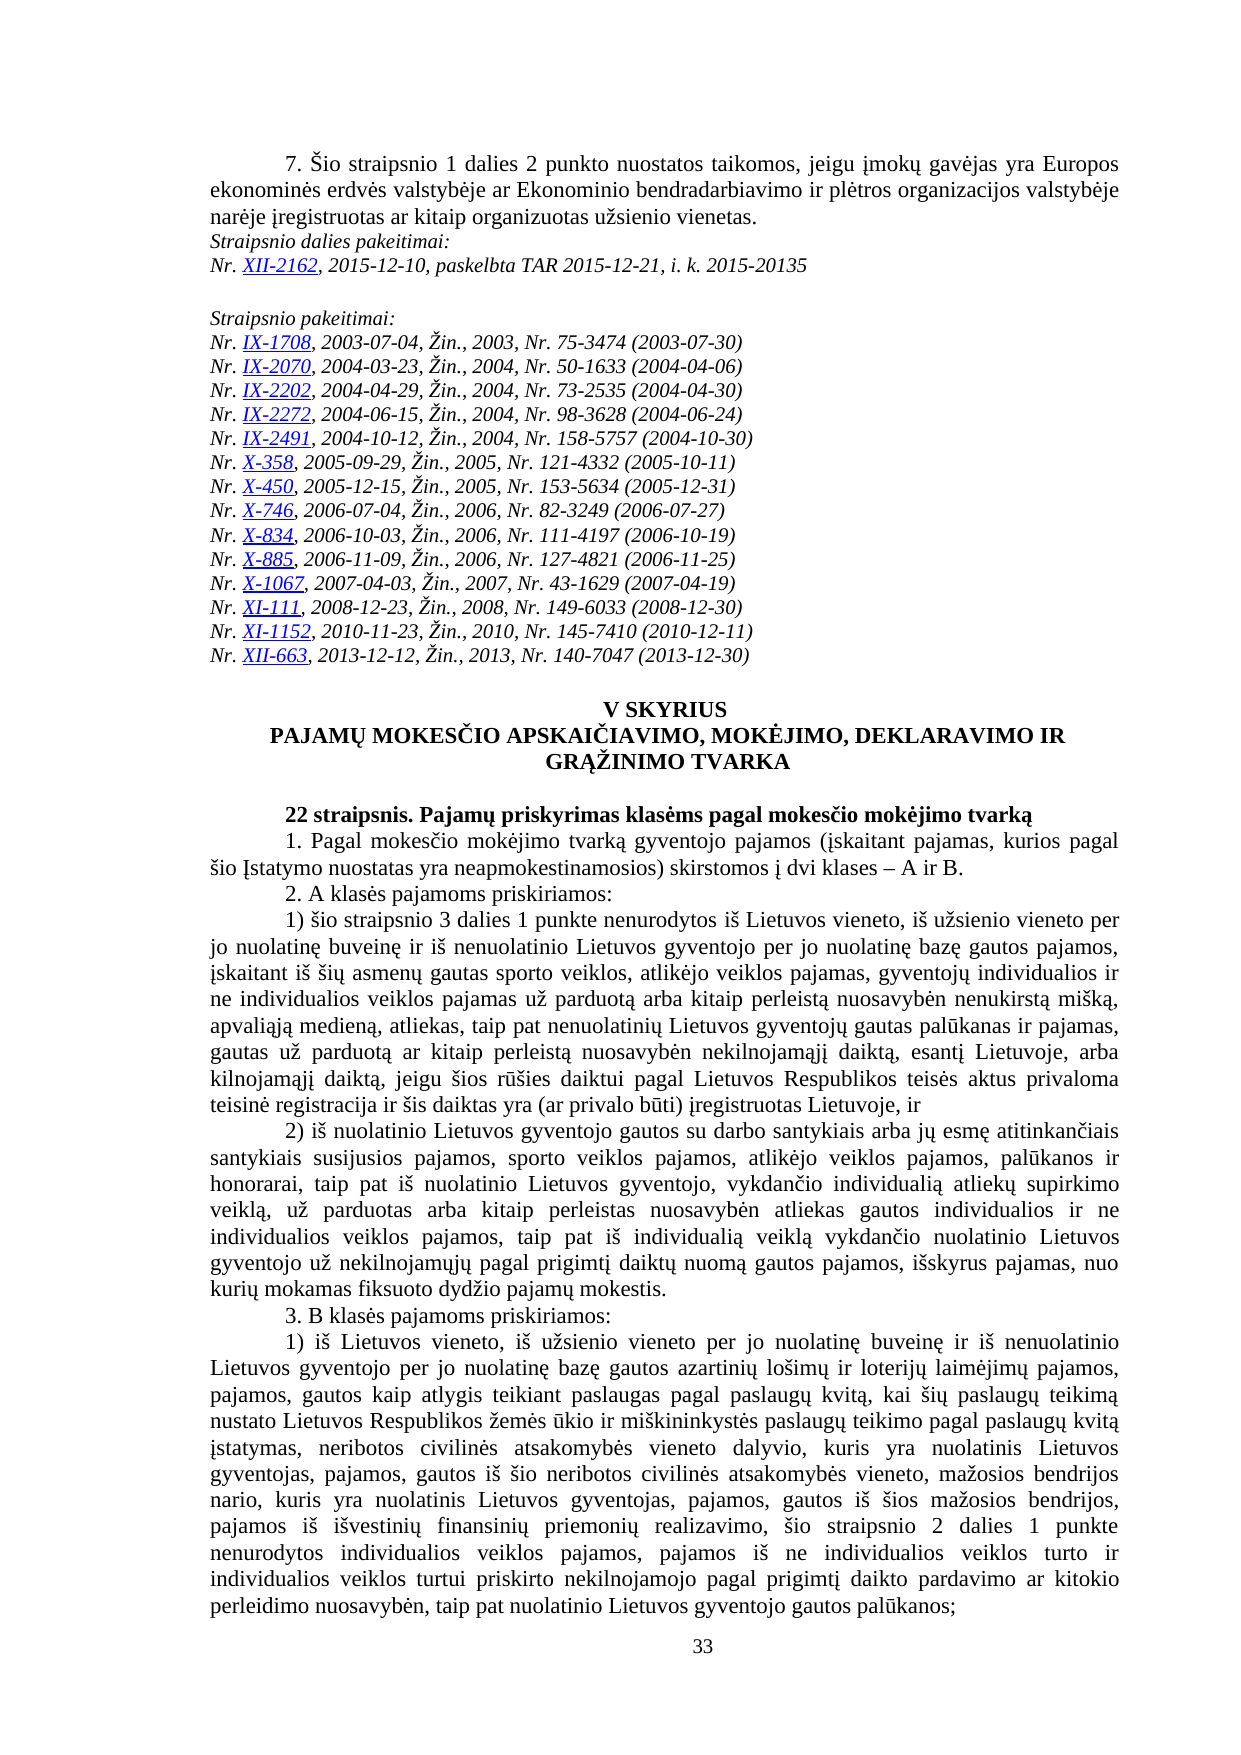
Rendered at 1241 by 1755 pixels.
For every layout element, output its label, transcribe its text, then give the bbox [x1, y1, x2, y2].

text 1) šio straipsnio 3 dalies 1 punkte nenurodytos iš Lietuvos vieneto, iš užsienio vieneto per jo nuolatinę buveinę ir iš nenuolatinio Lietuvos gyventojo per jo nuolatinę bazę gautos pajamos, įskaitant iš šių asmenų gautas sporto veiklos, atlikėjo veiklos pajamas, gyventojų individualios ir ne individualios veiklos pajamas už parduotą arba kitaip perleistą nuosavybėn nenukirstą mišką, apvaliąją medieną, atliekas, taip pat nenuolatinių Lietuvos gyventojų gautas palūkanas ir pajamas, gautas už parduotą ar kitaip perleistą nuosavybėn nekilnojamąjį daiktą, esantį Lietuvoje, arba kilnojamąjį daiktą, jeigu šios rūšies daiktui pagal Lietuvos Respublikos teisės aktus privaloma teisinė registracija ir šis daiktas yra (ar privalo būti) įregistruotas Lietuvoje, ir [210, 906, 1120, 1117]
text 2) iš nuolatinio Lietuvos gyventojo gautos su darbo santykiais arba jų esmę atitinkančiais santykiais susijusios pajamos, sporto veiklos pajamos, atlikėjo veiklos pajamos, palūkanos ir honorarai, taip pat iš nuolatinio Lietuvos gyventojo, vykdančio individualią atliekų supirkimo veiklą, už parduotas arba kitaip perleistas nuosavybėn atliekas gautos individualios ir ne individualios veiklos pajamos, taip pat iš individualią veiklą vykdančio nuolatinio Lietuvos gyventojo už nekilnojamųjų pagal prigimtį daiktų nuomą gautos pajamos, išskyrus pajamas, nuo kurių mokamas fiksuoto dydžio pajamų mokestis. [210, 1117, 1120, 1302]
text V SKYRIUS [210, 696, 1126, 722]
text Nr. X-834, 2006-10-03, Žin., 2006, Nr. 111-4197 (2006-10-19) [210, 522, 1126, 547]
text Nr. X-1067, 2007-04-03, Žin., 2007, Nr. 43-1629 (2007-04-19) [210, 571, 1126, 595]
text Nr. X-450, 2005-12-15, Žin., 2005, Nr. 153-5634 (2005-12-31) [210, 474, 1126, 498]
text PAJAMŲ MOKESČIO APSKAIČIAVIMO, MOKĖJIMO, DEKLARAVIMO IR GRĄŽINIMO TVARKA [210, 722, 1126, 775]
text Nr. X-358, 2005-09-29, Žin., 2005, Nr. 121-4332 (2005-10-11) [210, 450, 1126, 474]
text 1) iš Lietuvos vieneto, iš užsienio vieneto per jo nuolatinę buveinę ir iš nenuolatinio Lietuvos gyventojo per jo nuolatinę bazę gautos azartinių lošimų ir loterijų laimėjimų pajamos, pajamos, gautos kaip atlygis teikiant paslaugas pagal paslaugų kvitą, kai šių paslaugų teikimą nustato Lietuvos Respublikos žemės ūkio ir miškininkystės paslaugų teikimo pagal paslaugų kvitą įstatymas, neribotos civilinės atsakomybės vieneto dalyvio, kuris yra nuolatinis Lietuvos gyventojas, pajamos, gautos iš šio neribotos civilinės atsakomybės vieneto, mažosios bendrijos nario, kuris yra nuolatinis Lietuvos gyventojas, pajamos, gautos iš šios mažosios bendrijos, pajamos iš išvestinių finansinių priemonių realizavimo, šio straipsnio 2 dalies 1 punkte nenurodytos individualios veiklos pajamos, pajamos iš ne individualios veiklos turto ir individualios veiklos turtui priskirto nekilnojamojo pagal prigimtį daikto pardavimo ar kitokio perleidimo nuosavybėn, taip pat nuolatinio Lietuvos gyventojo gautos palūkanos; [210, 1328, 1120, 1618]
text Nr. X-746, 2006-07-04, Žin., 2006, Nr. 82-3249 (2006-07-27) [210, 498, 1126, 522]
text Nr. IX-2491, 2004-10-12, Žin., 2004, Nr. 158-5757 (2004-10-30) [210, 426, 1126, 450]
text Nr. XII-663, 2013-12-12, Žin., 2013, Nr. 140-7047 (2013-12-30) [210, 643, 1126, 667]
text Nr. IX-2070, 2004-03-23, Žin., 2004, Nr. 50-1633 (2004-04-06) [210, 354, 1126, 378]
text Straipsnio dalies pakeitimai: [210, 229, 1120, 253]
text Nr. X-885, 2006-11-09, Žin., 2006, Nr. 127-4821 (2006-11-25) [210, 547, 1126, 571]
text Nr. XI-111, 2008-12-23, Žin., 2008, Nr. 149-6033 (2008-12-30) [210, 595, 1126, 619]
text Nr. XI-1152, 2010-11-23, Žin., 2010, Nr. 145-7410 (2010-12-11) [210, 619, 1126, 643]
text Nr. XII-2162, 2015-12-10, paskelbta TAR 2015-12-21, i. k. 2015-20135 [210, 253, 1120, 277]
text 7. Šio straipsnio 1 dalies 2 punkto nuostatos taikomos, jeigu įmokų gavėjas yra Europos ekonominės erdvės valstybėje ar Ekonominio bendradarbiavimo ir plėtros organizacijos valstybėje narėje įregistruotas ar kitaip organizuotas užsienio vienetas. [210, 150, 1120, 229]
text Nr. IX-1708, 2003-07-04, Žin., 2003, Nr. 75-3474 (2003-07-30) [210, 330, 1126, 354]
text Straipsnio pakeitimai: [210, 306, 1126, 330]
text 2. A klasės pajamoms priskiriamos: [210, 880, 1120, 906]
text 1. Pagal mokesčio mokėjimo tvarką gyventojo pajamos (įskaitant pajamas, kurios pagal šio Įstatymo nuostatas yra neapmokestinamosios) skirstomos į dvi klases – A ir B. [210, 827, 1120, 880]
text Nr. IX-2202, 2004-04-29, Žin., 2004, Nr. 73-2535 (2004-04-30) [210, 378, 1126, 402]
text Nr. IX-2272, 2004-06-15, Žin., 2004, Nr. 98-3628 (2004-06-24) [210, 402, 1126, 426]
text 22 straipsnis. Pajamų priskyrimas klasėms pagal mokesčio mokėjimo tvarką [210, 801, 1120, 827]
text 3. B klasės pajamoms priskiriamos: [210, 1302, 1120, 1328]
